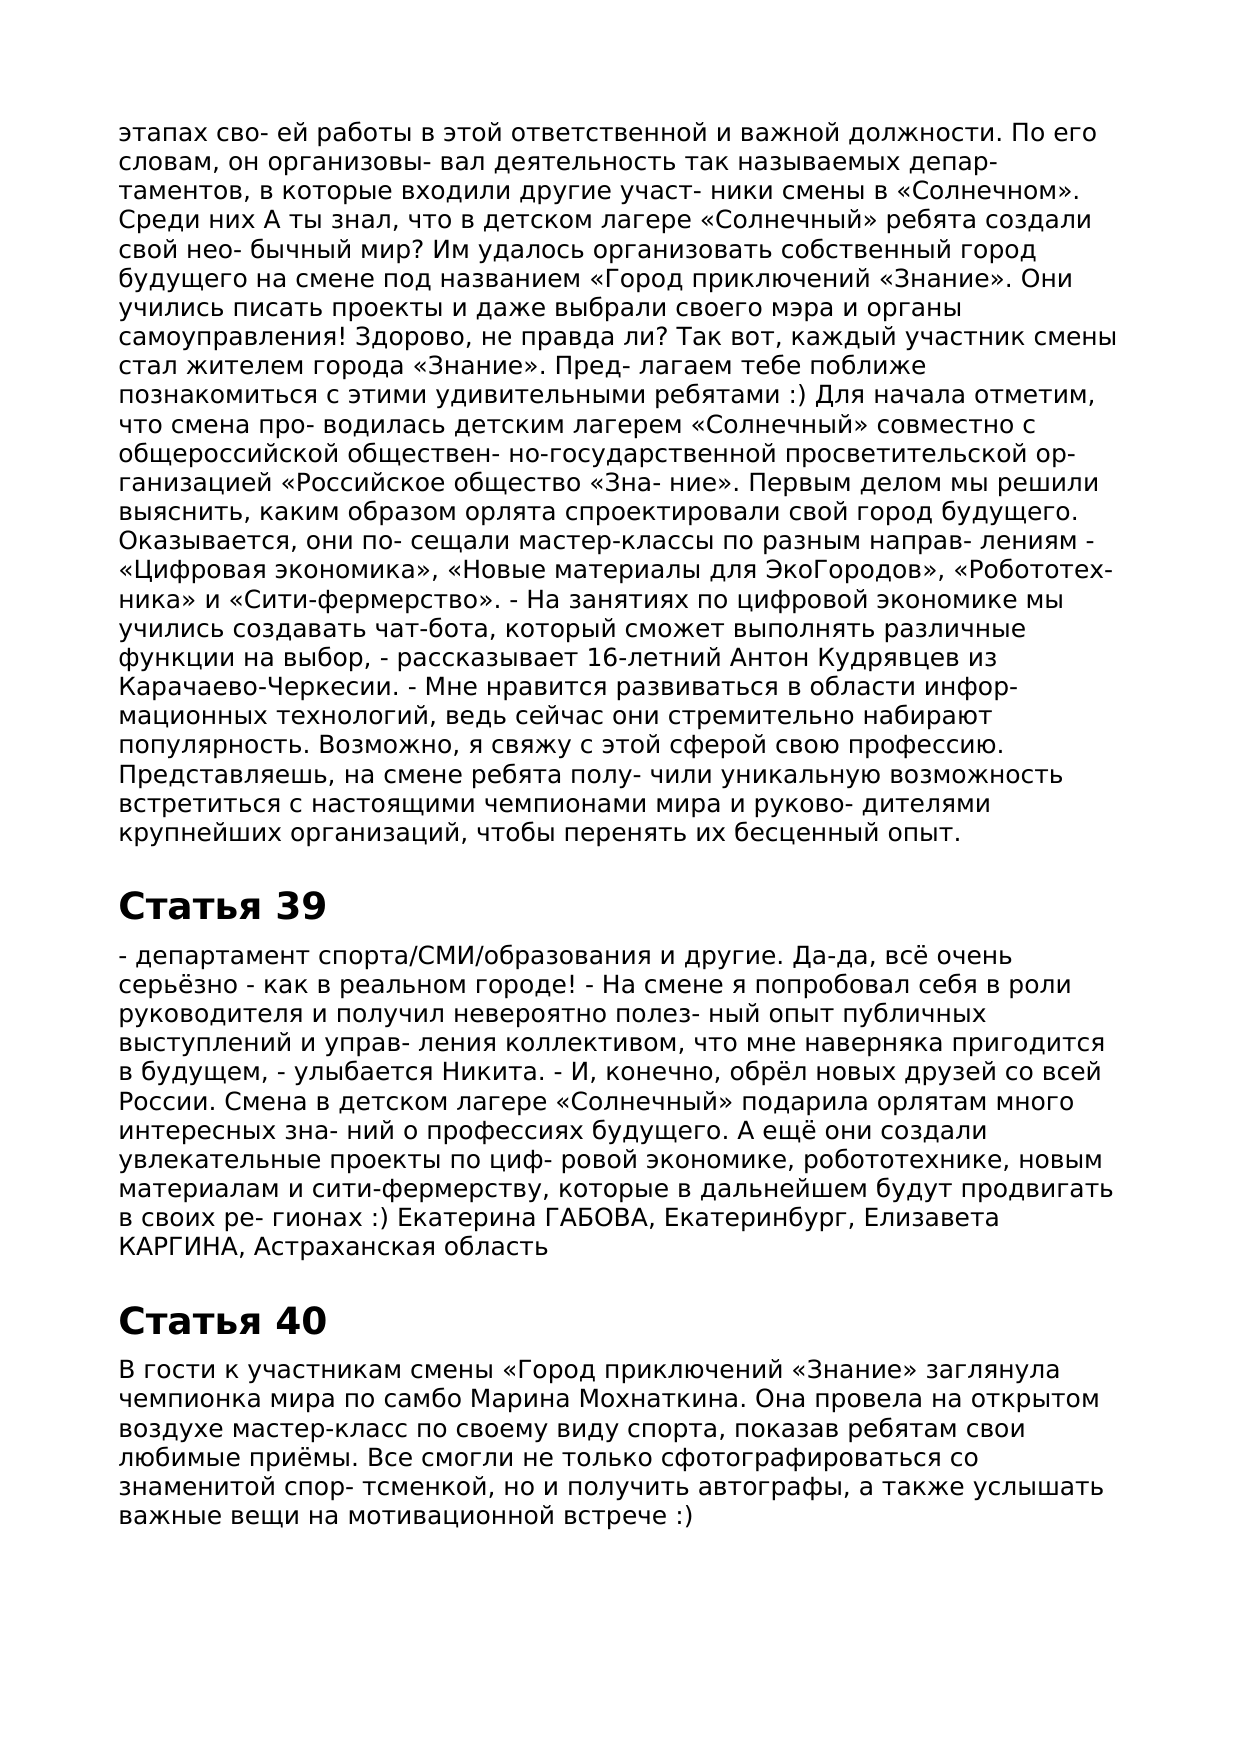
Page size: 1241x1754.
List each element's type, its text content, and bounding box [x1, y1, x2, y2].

subtitle Статья 40 [118, 1299, 1122, 1343]
text этапах сво- ей работы в этой ответственной и важной должности. По его словам, он организовы- вал деятельность так называемых депар- таментов, в которые входили другие участ- ники смены в «Солнечном». Среди них А ты знал, что в детском лагере «Солнечный» ребята создали свой нео- бычный мир? Им удалось организовать собственный город будущего на смене под названием «Город приключений «Знание». Они учились писать проекты и даже выбрали своего мэра и органы самоуправления! Здорово, не правда ли? Так вот, каждый участник смены стал жителем города «Знание». Пред- лагаем тебе поближе познакомиться с этими удивительными ребятами :) Для начала отметим, что смена про- водилась детским лагерем «Солнечный» совместно с общероссийской обществен- но-государственной просветительской ор- ганизацией «Российское общество «Зна- ние». Первым делом мы решили выяснить, каким образом орлята спроектировали свой город будущего. Оказывается, они по- сещали мастер-классы по разным направ- лениям - «Цифровая экономика», «Новые материалы для ЭкоГородов», «Робототех- ника» и «Сити-фермерство». - На занятиях по цифровой экономике мы учились создавать чат-бота, который сможет выполнять различные функции на выбор, - рассказывает 16-летний Антон Кудрявцев из Карачаево-Черкесии. - Мне нравится развиваться в области инфор- мационных технологий, ведь сейчас они стремительно набирают популярность. Возможно, я свяжу с этой сферой свою профессию. Представляешь, на смене ребята полу- чили уникальную возможность встретиться с настоящими чемпионами мира и руково- дителями крупнейших организаций, чтобы перенять их бесценный опыт. [118, 118, 1122, 847]
subtitle Статья 39 [118, 885, 1122, 928]
text - департамент спорта/СМИ/образования и другие. Да-да, всё очень серьёзно - как в реальном городе! - На смене я попробовал себя в роли руководителя и получил невероятно полез- ный опыт публичных выступлений и управ- ления коллективом, что мне наверняка пригодится в будущем, - улыбается Никита. - И, конечно, обрёл новых друзей со всей России. Смена в детском лагере «Солнечный» подарила орлятам много интересных зна- ний о профессиях будущего. А ещё они создали увлекательные проекты по циф- ровой экономике, робототехнике, новым материалам и сити-фермерству, которые в дальнейшем будут продвигать в своих ре- гионах :) Екатерина ГАБОВА, Екатеринбург, Елизавета КАРГИНА, Астраханская область [118, 941, 1122, 1262]
text В гости к участникам смены «Город приключений «Знание» заглянула чемпионка мира по самбо Марина Мохнаткина. Она провела на открытом воздухе мастер-класс по своему виду спорта, показав ребятам свои любимые приёмы. Все смогли не только сфотографироваться со знаменитой спор- тсменкой, но и получить автографы, а также услышать важные вещи на мотивационной встрече :) [118, 1355, 1122, 1530]
